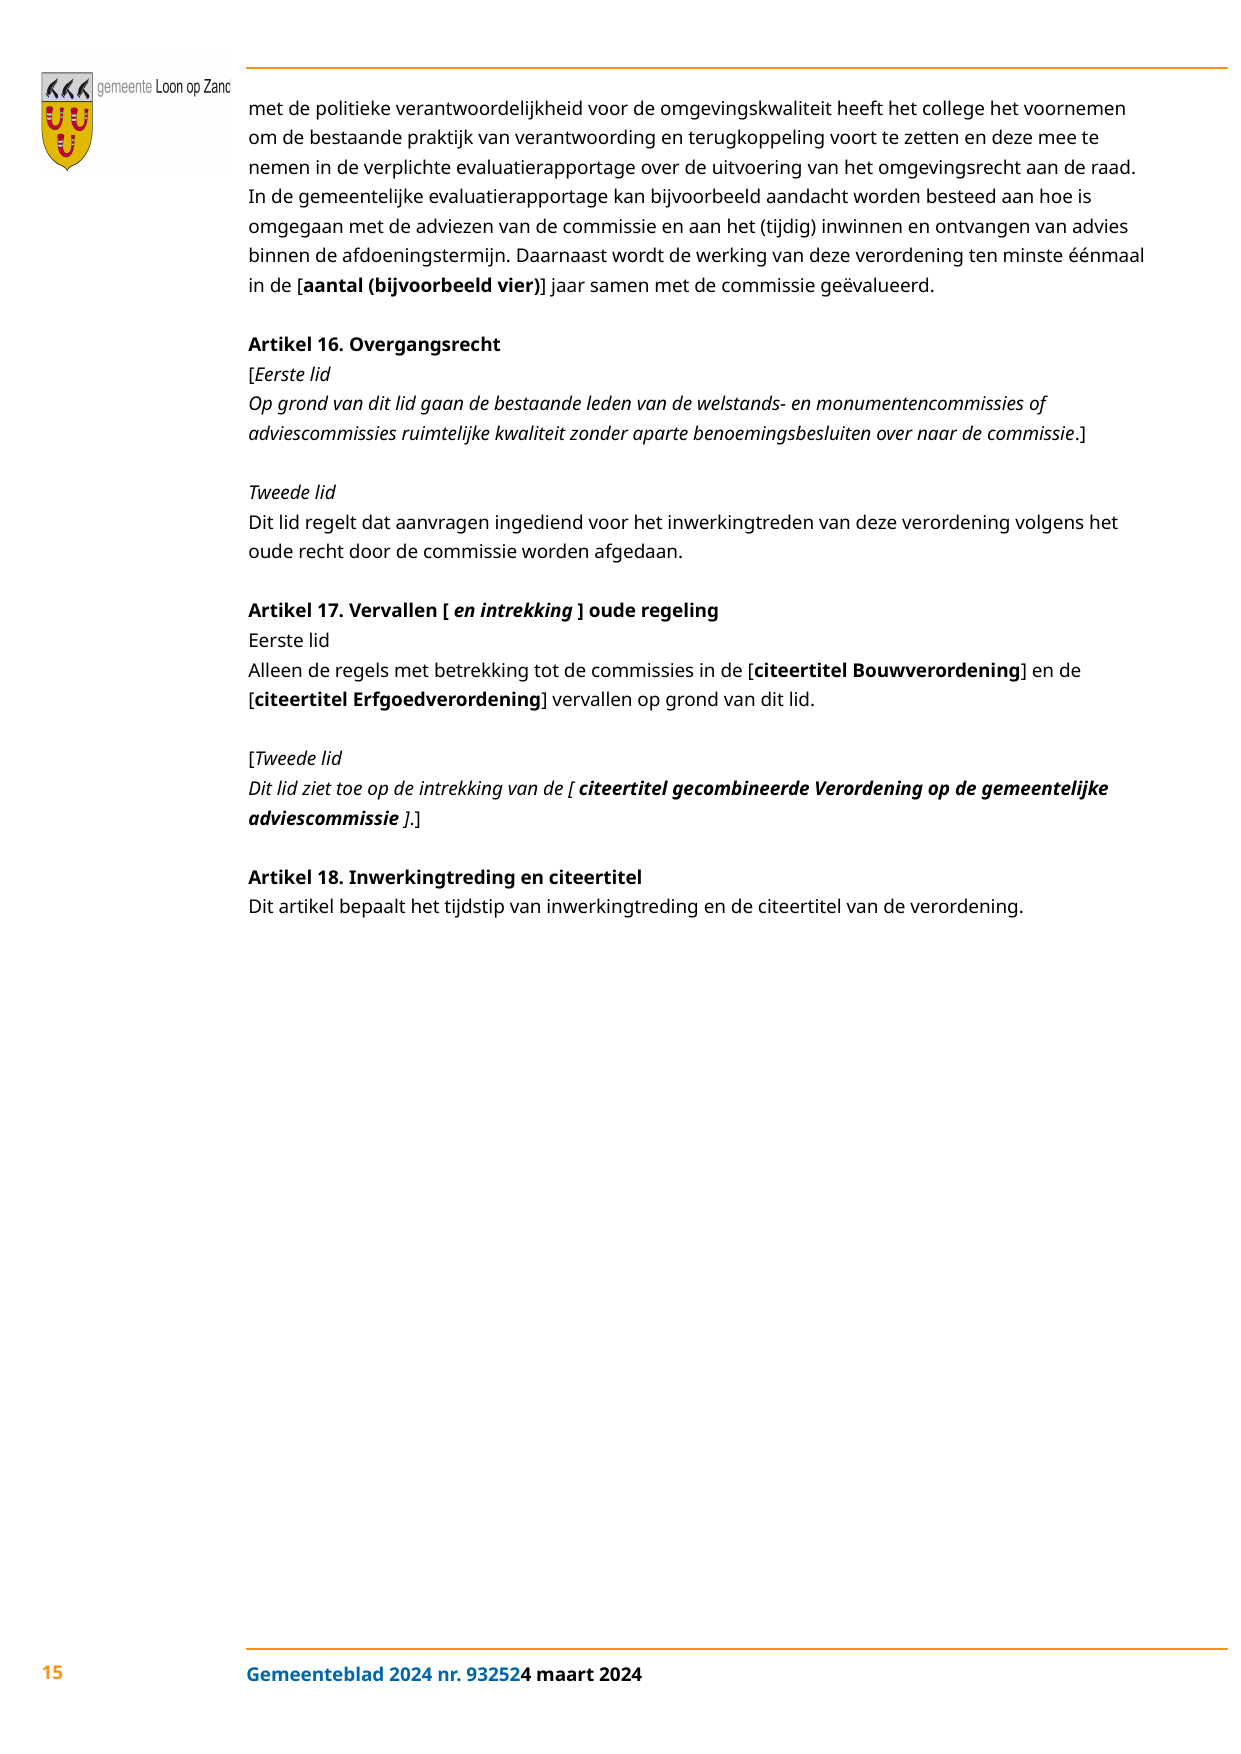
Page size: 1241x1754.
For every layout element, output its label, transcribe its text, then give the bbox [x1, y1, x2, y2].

text Alleen de regels met betrekking tot de commissies in de [citeertitel Bouwverordening] en de [citeertitel Erfgoedverordening] vervallen op grond van dit lid. [248, 657, 1152, 712]
text Eerste lid [248, 627, 1152, 653]
text Artikel 16. Overgangsrecht [248, 331, 1152, 357]
text Dit artikel bepaalt het tijdstip van inwerkingtreding en de citeertitel van de verordening. [248, 893, 1152, 919]
text Tweede lid [248, 479, 1152, 505]
text Op grond van dit lid gaan de bestaande leden van de welstands- en monumentencommissies of adviescommissies ruimtelijke kwaliteit zonder aparte benoemingsbesluiten over naar de commissie.] [248, 391, 1152, 446]
text Artikel 17. Vervallen [ en intrekking ] oude regeling [248, 598, 1152, 623]
text met de politieke verantwoordelijkheid voor de omgevingskwaliteit heeft het college het voornemen om de bestaande praktijk van verantwoording en terugkoppeling voort te zetten en deze mee te nemen in de verplichte evaluatierapportage over de uitvoering van het omgevingsrecht aan de raad. In de gemeentelijke evaluatierapportage kan bijvoorbeeld aandacht worden besteed aan hoe is omgegaan met de adviezen van de commissie en aan het (tijdig) inwinnen en ontvangen van advies binnen de afdoeningstermijn. Daarnaast wordt de werking van deze verordening ten minste éénmaal in de [aantal (bijvoorbeeld vier)] jaar samen met de commissie geëvalueerd. [248, 95, 1152, 298]
picture [41, 47, 231, 172]
text Dit lid ziet toe op de intrekking van de [ citeertitel gecombineerde Verordening op de gemeentelijke adviescommissie ].] [248, 775, 1152, 831]
text Artikel 18. Inwerkingtreding en citeertitel [248, 864, 1152, 890]
text [Eerste lid [248, 361, 1152, 387]
text Dit lid regelt dat aanvragen ingediend voor het inwerkingtreden van deze verordening volgens het oude recht door de commissie worden afgedaan. [248, 509, 1152, 564]
text [Tweede lid [248, 746, 1152, 771]
